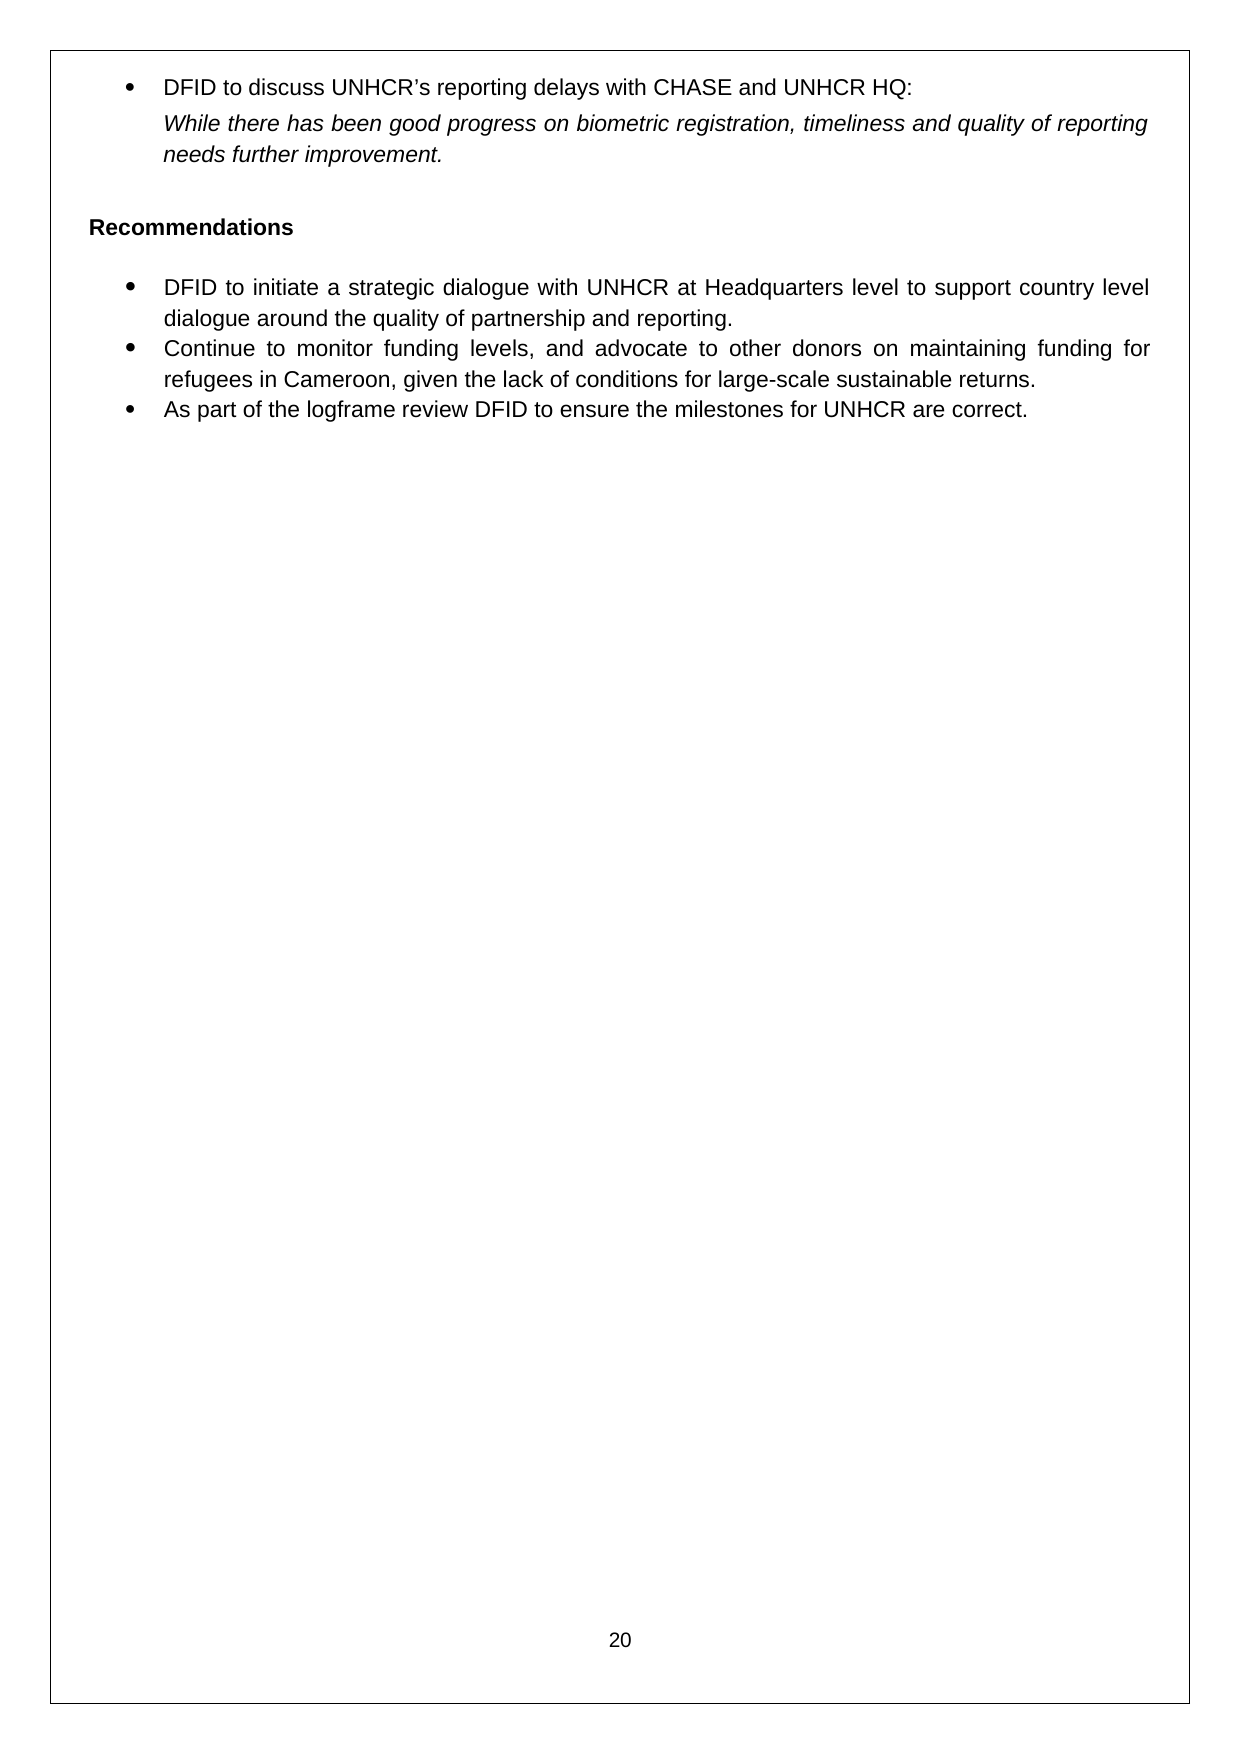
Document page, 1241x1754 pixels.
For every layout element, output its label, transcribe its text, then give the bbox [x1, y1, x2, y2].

list DFID to initiate a strategic dialogue with UNHCR at Headquarters level to support country level dialogue around the quality of partnership and reporting. [126, 274, 1152, 331]
text Recommendations [89, 213, 1152, 240]
list As part of the logframe review DFID to ensure the milestones for UNHCR are correct. [126, 396, 1152, 422]
list DFID to discuss UNHCR’s reporting delays with CHASE and UNHCR HQ: [126, 74, 1152, 100]
list While there has been good progress on biometric registration, timeliness and quality of reporting needs further improvement. [163, 110, 1152, 167]
list Continue to monitor funding levels, and advocate to other donors on maintaining funding for refugees in Cameroon, given the lack of conditions for large-scale sustainable returns. [126, 335, 1152, 392]
